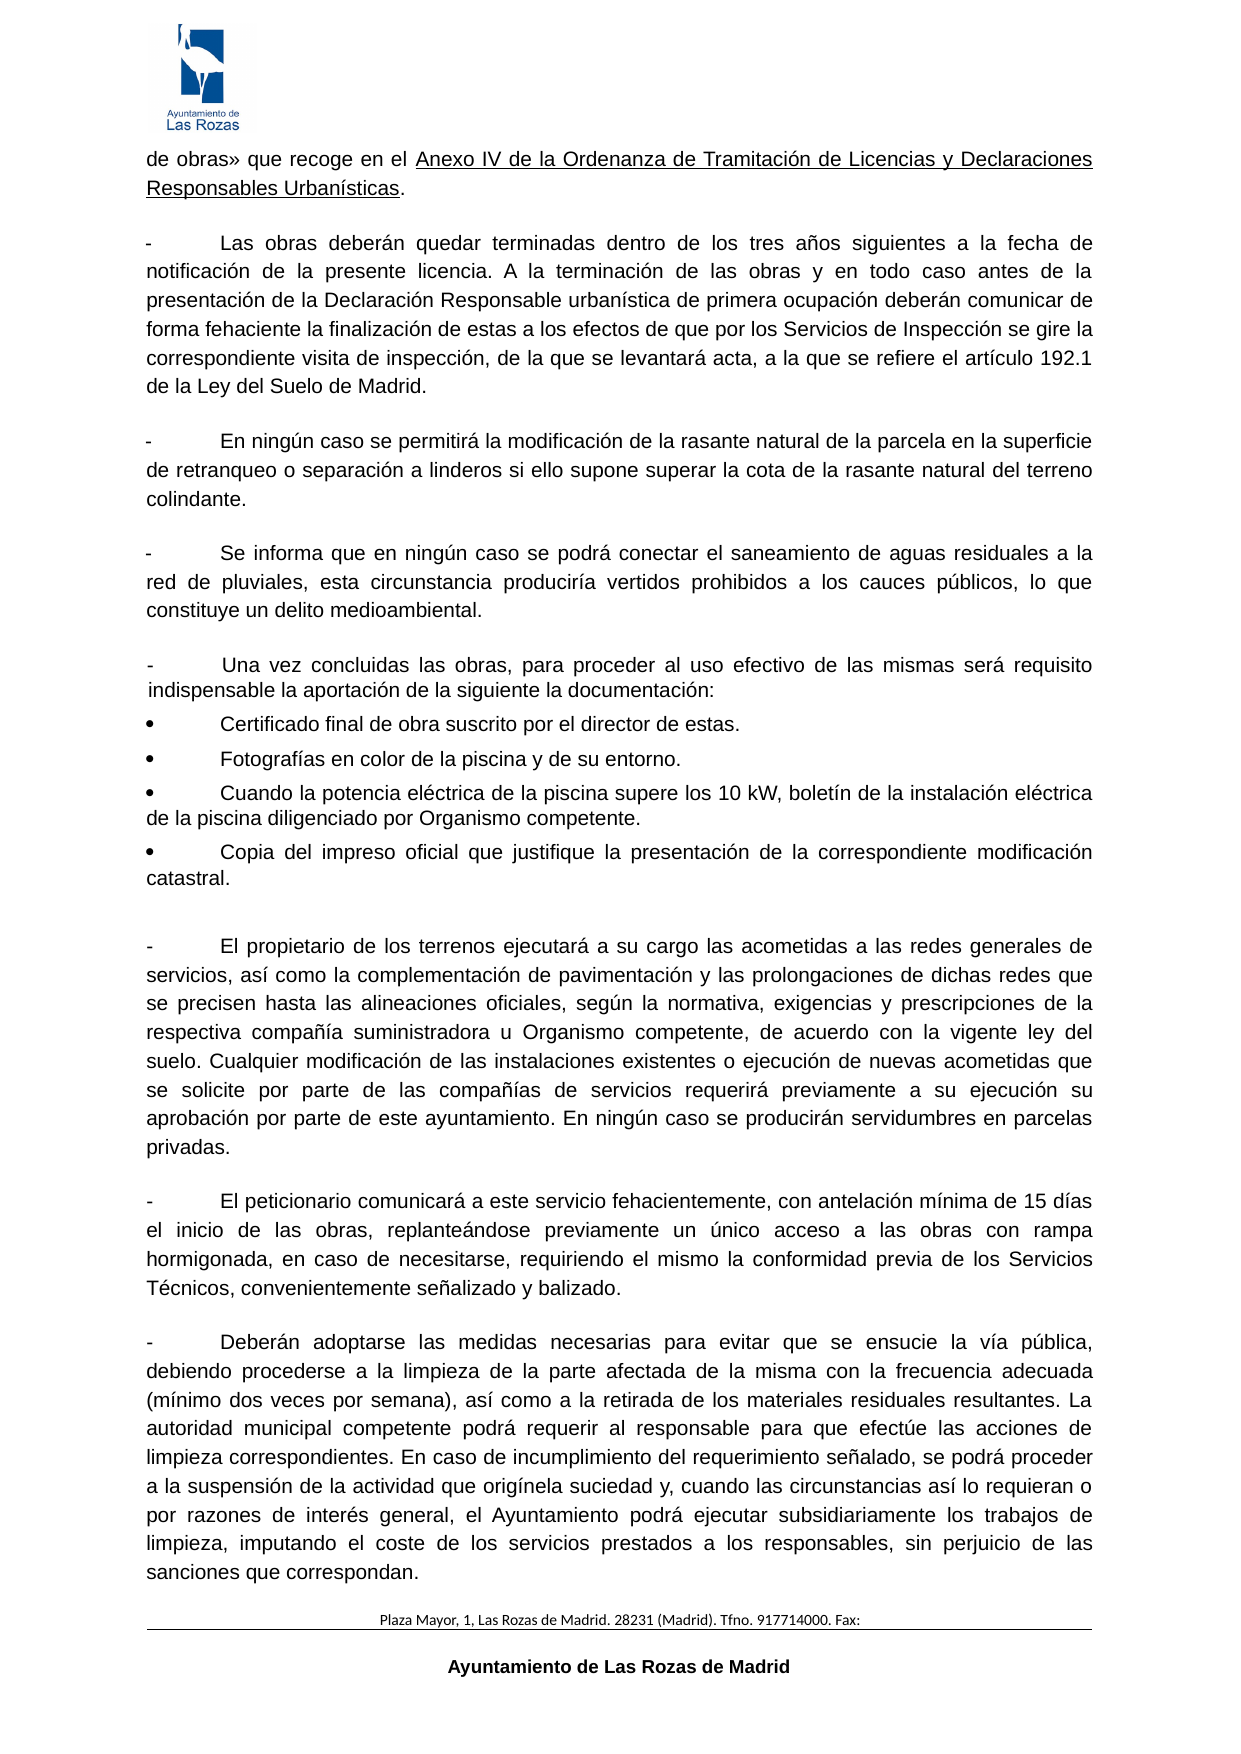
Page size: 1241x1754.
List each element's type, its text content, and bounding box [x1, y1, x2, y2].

list Fotografías en color de la piscina y de su entorno. [146, 746, 1094, 770]
list El peticionario comunicará a este servicio fehacientemente, con antelación mínima de 15 días el inicio de las obras, replanteándose previamente un único acceso a las obras con rampa hormigonada, en caso de necesitarse, requiriendo el mismo la conformidad previa de los Servicios Técnicos, convenientemente señalizado y balizado. [146, 1189, 1094, 1299]
list Una vez concluidas las obras, para proceder al uso efectivo de las mismas será requisito indispensable la aportación de la siguiente la documentación: [147, 653, 1094, 702]
list Se informa que en ningún caso se podrá conectar el saneamiento de aguas residuales a la red de pluviales, esta circunstancia produciría vertidos prohibidos a los cauces públicos, lo que constituye un delito medioambiental. [145, 541, 1094, 622]
list de obras» que recoge en el Anexo IV de la Ordenanza de Tramitación de Licencias y Declaraciones Responsables Urbanísticas. [145, 147, 1094, 200]
list Copia del impreso oficial que justifique la presentación de la correspondiente modificación catastral. [146, 840, 1094, 890]
list Deberán adoptarse las medidas necesarias para evitar que se ensucie la vía pública, debiendo procederse a la limpieza de la parte afectada de la misma con la frecuencia adecuada (mínimo dos veces por semana), así como a la retirada de los materiales residuales resultantes. La autoridad municipal competente podrá requerir al responsable para que efectúe las acciones de limpieza correspondientes. En caso de incumplimiento del requerimiento señalado, se podrá proceder a la suspensión de la actividad que origínela suciedad y, cuando las circunstancias así lo requieran o por razones de interés general, el Ayuntamiento podrá ejecutar subsidiariamente los trabajos de limpieza, imputando el coste de los servicios prestados a los responsables, sin perjuicio de las sanciones que correspondan. [146, 1330, 1094, 1584]
list Las obras deberán quedar terminadas dentro de los tres años siguientes a la fecha de notificación de la presente licencia. A la terminación de las obras y en todo caso antes de la presentación de la Declaración Responsable urbanística de primera ocupación deberán comunicar de forma fehaciente la finalización de estas a los efectos de que por los Servicios de Inspección se gire la correspondiente visita de inspección, de la que se levantará acta, a la que se refiere el artículo 192.1 de la Ley del Suelo de Madrid. [145, 230, 1094, 398]
list Certificado final de obra suscrito por el director de estas. [146, 712, 1094, 736]
list En ningún caso se permitirá la modificación de la rasante natural de la parcela en la superficie de retranqueo o separación a linderos si ello supone superar la cota de la rasante natural del terreno colindante. [145, 428, 1094, 511]
list Cuando la potencia eléctrica de la piscina supere los 10 kW, boletín de la instalación eléctrica de la piscina diligenciado por Organismo competente. [146, 780, 1094, 830]
list El propietario de los terrenos ejecutará a su cargo las acometidas a las redes generales de servicios, así como la complementación de pavimentación y las prolongaciones de dichas redes que se precisen hasta las alineaciones oficiales, según la normativa, exigencias y prescripciones de la respectiva compañía suministradora u Organismo competente, de acuerdo con la vigente ley del suelo. Cualquier modificación de las instalaciones existentes o ejecución de nuevas acometidas que se solicite por parte de las compañías de servicios requerirá previamente a su ejecución su aprobación por parte de este ayuntamiento. En ningún caso se producirán servidumbres en parcelas privadas. [146, 934, 1094, 1159]
